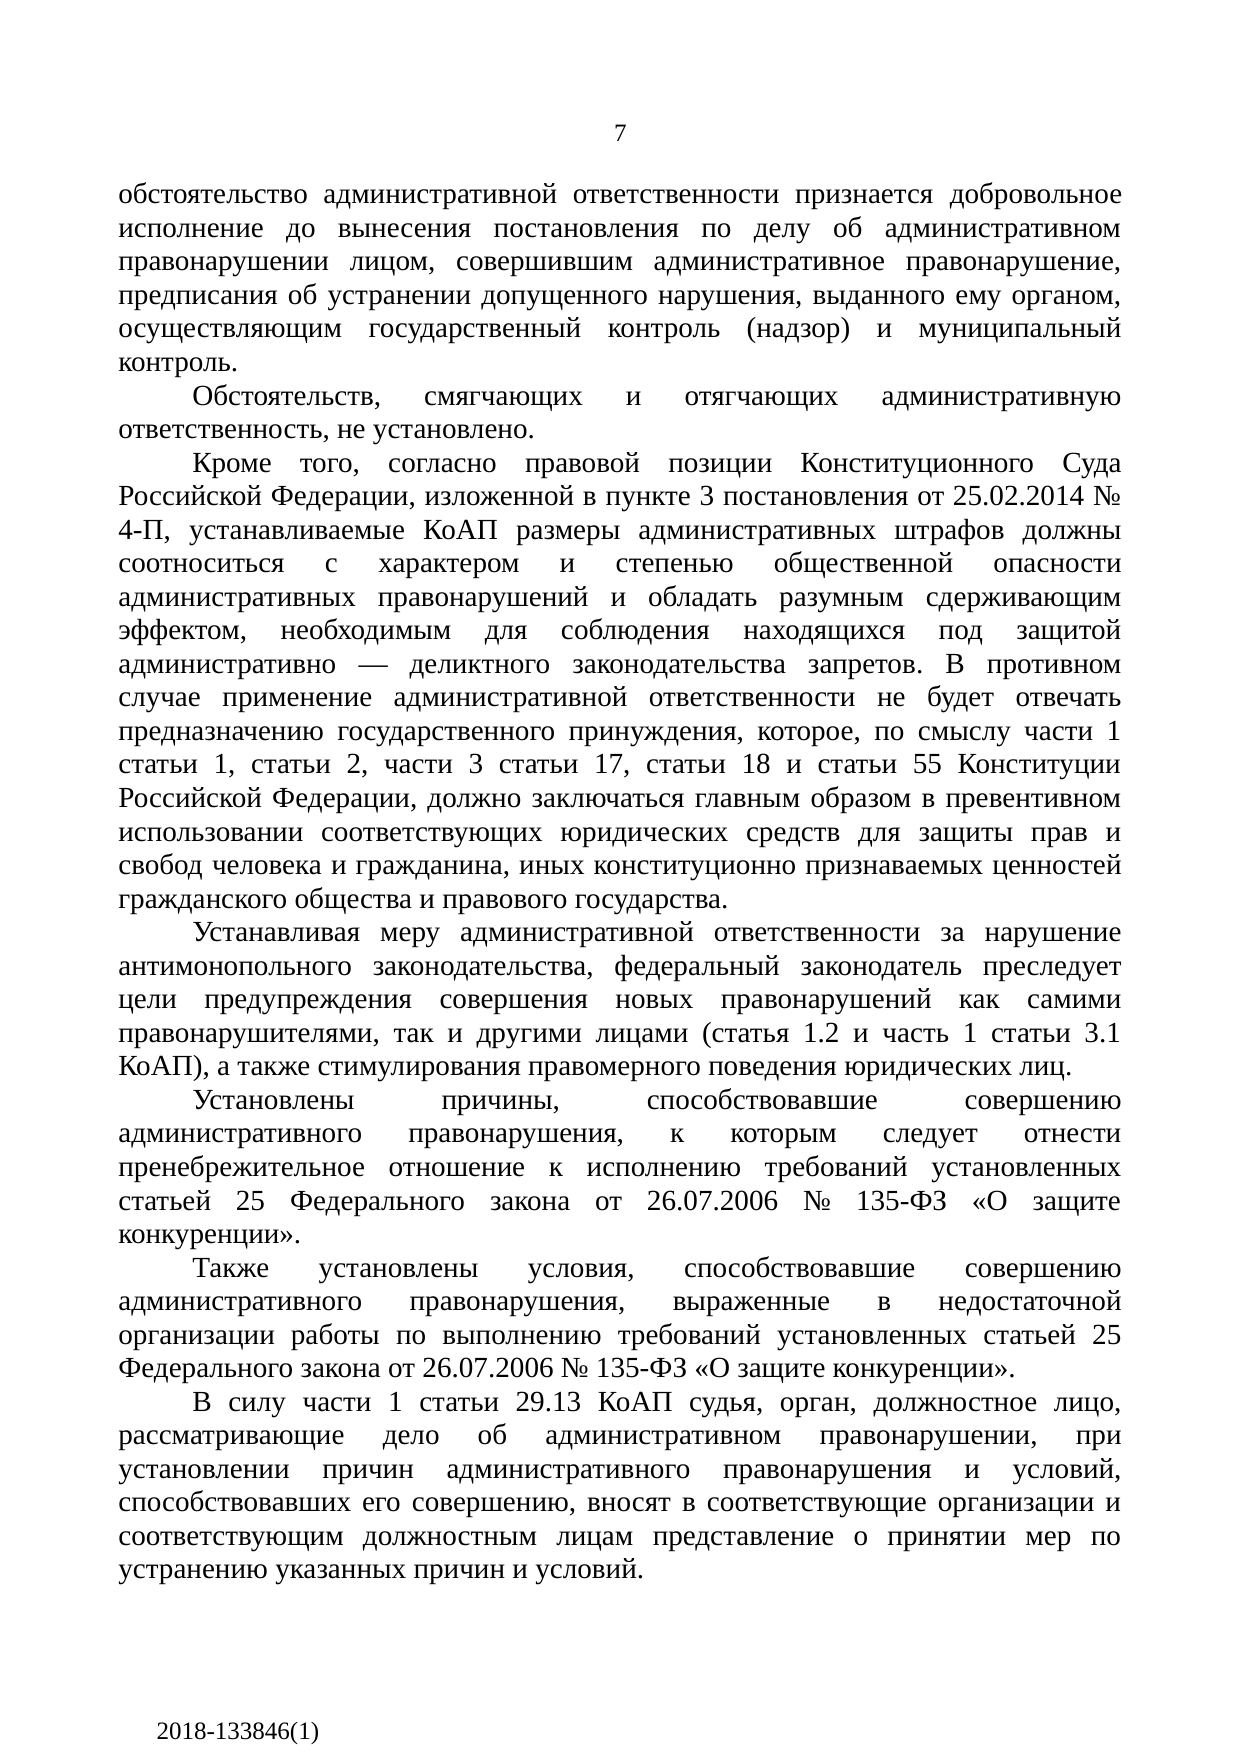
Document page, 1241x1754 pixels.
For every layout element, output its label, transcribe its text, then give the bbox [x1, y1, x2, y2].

text Обстоятельств, смягчающих и отягчающих административную ответственность, не установлено. [118, 378, 1122, 445]
text Установлены причины, способствовавшие совершению административного правонарушения, к которым следует отнести пренебрежительное отношение к исполнению требований установленных статьей 25 Федерального закона от 26.07.2006 № 135-ФЗ «О защите конкуренции». [118, 1082, 1122, 1250]
text Кроме того, согласно правовой позиции Конституционного Суда Российской Федерации, изложенной в пункте 3 постановления от 25.02.2014 № 4-П, устанавливаемые КоАП размеры административных штрафов должны соотноситься с характером и степенью общественной опасности административных правонарушений и обладать разумным сдерживающим эффектом, необходимым для соблюдения находящихся под защитой административно — деликтного законодательства запретов. В противном случае применение административной ответственности не будет отвечать предназначению государственного принуждения, которое, по смыслу части 1 статьи 1, статьи 2, части 3 статьи 17, статьи 18 и статьи 55 Конституции Российской Федерации, должно заключаться главным образом в превентивном использовании соответствующих юридических средств для защиты прав и свобод человека и гражданина, иных конституционно признаваемых ценностей гражданского общества и правового государства. [118, 445, 1122, 914]
text Устанавливая меру административной ответственности за нарушение антимонопольного законодательства, федеральный законодатель преследует цели предупреждения совершения новых правонарушений как самими правонарушителями, так и другими лицами (статья 1.2 и часть 1 статьи 3.1 КоАП), а также стимулирования правомерного поведения юридических лиц. [118, 914, 1122, 1082]
text Также установлены условия, способствовавшие совершению административного правонарушения, выраженные в недостаточной организации работы по выполнению требований установленных статьей 25 Федерального закона от 26.07.2006 № 135-ФЗ «О защите конкуренции». [118, 1250, 1122, 1384]
text В силу части 1 статьи 29.13 КоАП судья, орган, должностное лицо, рассматривающие дело об административном правонарушении, при установлении причин административного правонарушения и условий, способствовавших его совершению, вносят в соответствующие организации и соответствующим должностным лицам представление о принятии мер по устранению указанных причин и условий. [118, 1384, 1122, 1585]
text обстоятельство административной ответственности признается добровольное исполнение до вынесения постановления по делу об административном правонарушении лицом, совершившим административное правонарушение, предписания об устранении допущенного нарушения, выданного ему органом, осуществляющим государственный контроль (надзор) и муниципальный контроль. [118, 176, 1122, 378]
